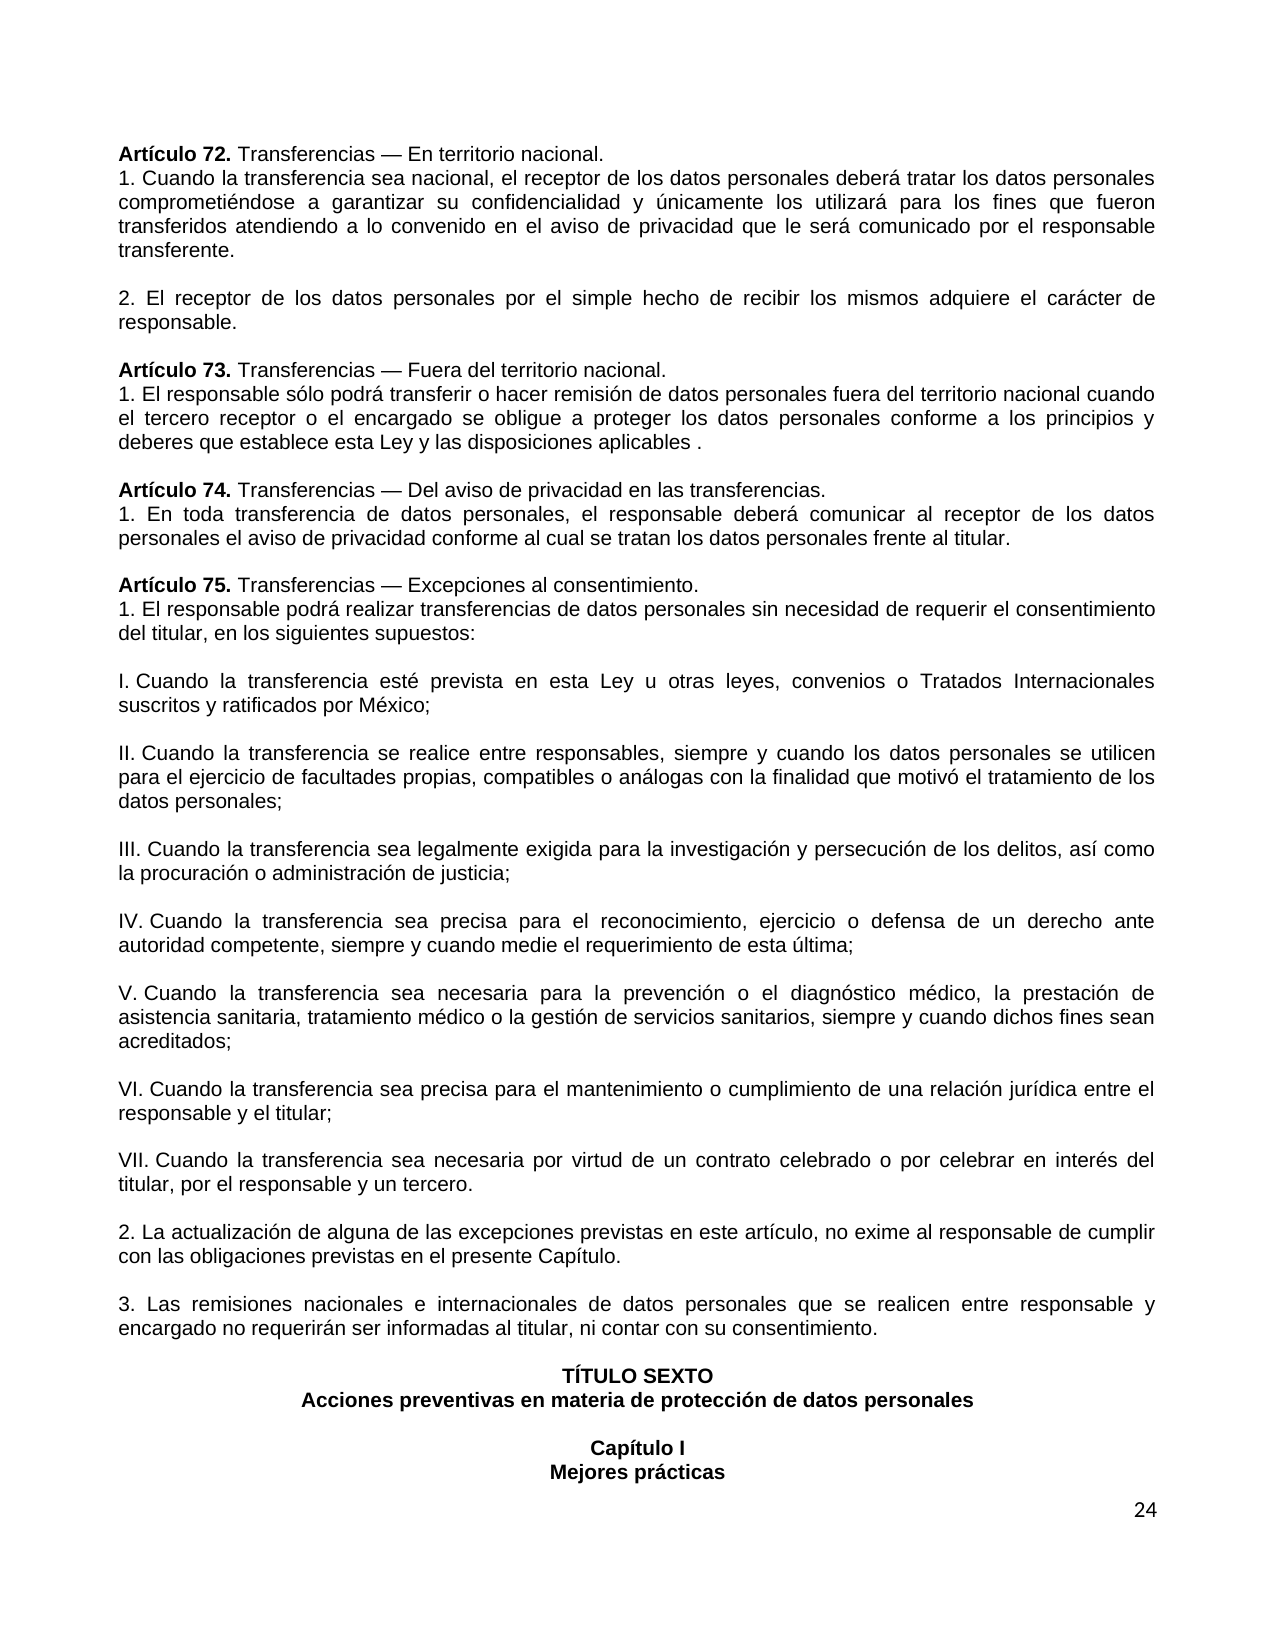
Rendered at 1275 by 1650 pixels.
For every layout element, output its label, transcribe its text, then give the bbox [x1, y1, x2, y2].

text Artículo 73. Transferencias — Fuera del territorio nacional. [118, 358, 1157, 382]
text Artículo 75. Transferencias — Excepciones al consentimiento. [118, 573, 1157, 597]
text TÍTULO SEXTO [118, 1364, 1157, 1388]
text 2. El receptor de los datos personales por el simple hecho de recibir los mismos adquiere el carácter de responsable. [118, 286, 1157, 334]
text III. Cuando la transferencia sea legalmente exigida para la investigación y persecución de los delitos, así como la procuración o administración de justicia; [118, 837, 1157, 885]
text V. Cuando la transferencia sea necesaria para la prevención o el diagnóstico médico, la prestación de asistencia sanitaria, tratamiento médico o la gestión de servicios sanitarios, siempre y cuando dichos fines sean acreditados; [118, 981, 1157, 1052]
text 1. El responsable sólo podrá transferir o hacer remisión de datos personales fuera del territorio nacional cuando el tercero receptor o el encargado se obligue a proteger los datos personales conforme a los principios y deberes que establece esta Ley y las disposiciones aplicables . [118, 382, 1157, 453]
text VII. Cuando la transferencia sea necesaria por virtud de un contrato celebrado o por celebrar en interés del titular, por el responsable y un tercero. [118, 1148, 1157, 1196]
text Acciones preventivas en materia de protección de datos personales [118, 1388, 1157, 1412]
text VI. Cuando la transferencia sea precisa para el mantenimiento o cumplimiento de una relación jurídica entre el responsable y el titular; [118, 1076, 1157, 1124]
text IV. Cuando la transferencia sea precisa para el reconocimiento, ejercicio o defensa de un derecho ante autoridad competente, siempre y cuando medie el requerimiento de esta última; [118, 909, 1157, 957]
text Artículo 74. Transferencias — Del aviso de privacidad en las transferencias. [118, 477, 1157, 501]
text Artículo 72. Transferencias — En territorio nacional. [118, 142, 1157, 166]
text I. Cuando la transferencia esté prevista en esta Ley u otras leyes, convenios o Tratados Internacionales suscritos y ratificados por México; [118, 669, 1157, 717]
text Capítulo I [118, 1436, 1157, 1460]
text 3. Las remisiones nacionales e internacionales de datos personales que se realicen entre responsable y encargado no requerirán ser informadas al titular, ni contar con su consentimiento. [118, 1292, 1157, 1340]
text 1. El responsable podrá realizar transferencias de datos personales sin necesidad de requerir el consentimiento del titular, en los siguientes supuestos: [118, 597, 1157, 645]
text 2. La actualización de alguna de las excepciones previstas en este artículo, no exime al responsable de cumplir con las obligaciones previstas en el presente Capítulo. [118, 1220, 1157, 1268]
text II. Cuando la transferencia se realice entre responsables, siempre y cuando los datos personales se utilicen para el ejercicio de facultades propias, compatibles o análogas con la finalidad que motivó el tratamiento de los datos personales; [118, 741, 1157, 813]
text 1. Cuando la transferencia sea nacional, el receptor de los datos personales deberá tratar los datos personales comprometiéndose a garantizar su confidencialidad y únicamente los utilizará para los fines que fueron transferidos atendiendo a lo convenido en el aviso de privacidad que le será comunicado por el responsable transferente. [118, 166, 1157, 262]
text 1. En toda transferencia de datos personales, el responsable deberá comunicar al receptor de los datos personales el aviso de privacidad conforme al cual se tratan los datos personales frente al titular. [118, 501, 1157, 549]
text Mejores prácticas [118, 1460, 1157, 1484]
